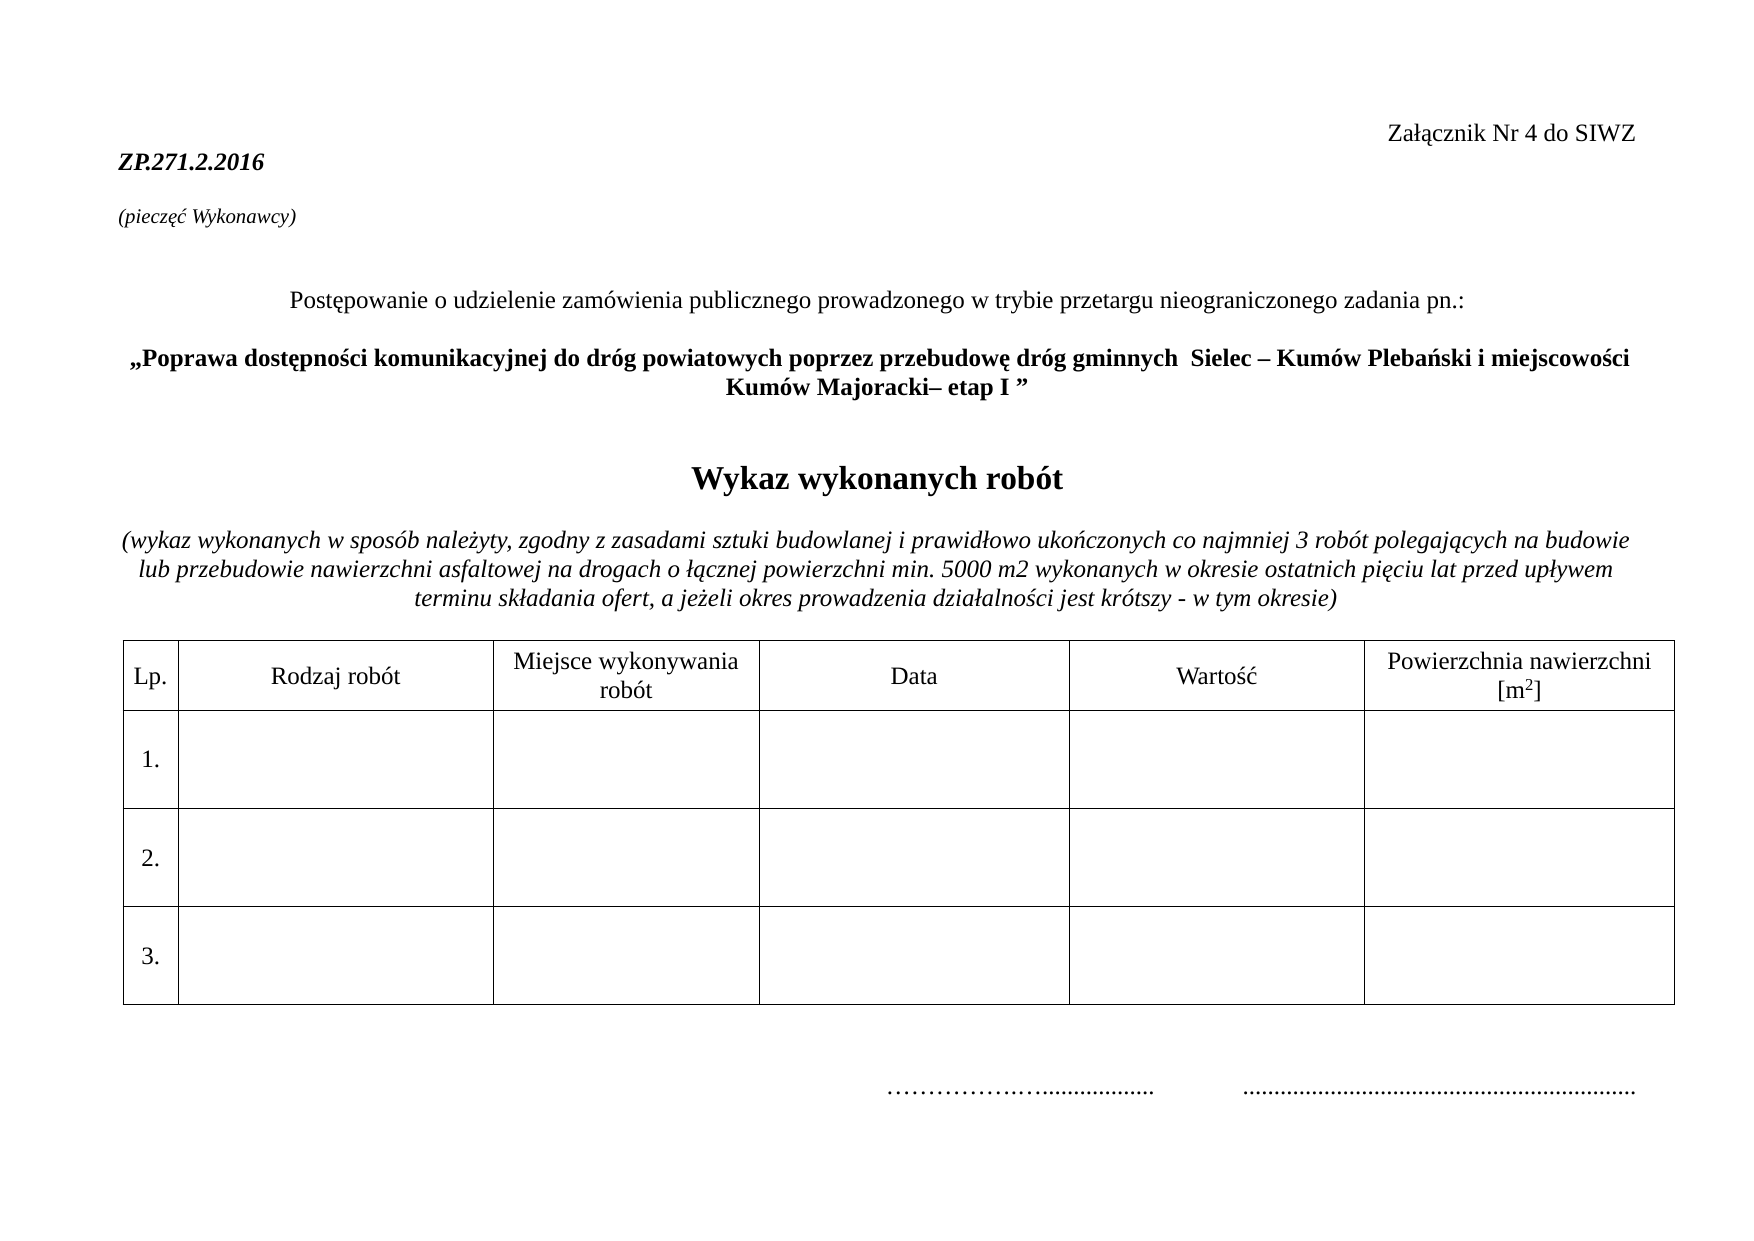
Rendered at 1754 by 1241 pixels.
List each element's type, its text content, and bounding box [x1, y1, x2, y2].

table_header Data [760, 641, 1069, 709]
table_cell [760, 907, 1069, 1004]
table_cell [494, 809, 759, 906]
table_cell [760, 711, 1069, 808]
table_cell [1365, 809, 1674, 906]
text (pieczęć Wykonawcy) [118, 204, 1636, 228]
text Wykaz wykonanych robót [118, 458, 1636, 496]
table_cell [760, 809, 1069, 906]
table_header Powierzchnia nawierzchni [m2] [1365, 641, 1674, 709]
table_cell [494, 907, 759, 1004]
table_cell 3. [124, 907, 178, 1004]
table_cell [1365, 711, 1674, 808]
table_cell [1365, 907, 1674, 1004]
table_header Lp. [124, 641, 178, 709]
text „Poprawa dostępności komunikacyjnej do dróg powiatowych poprzez przebudowę dróg gminnych Sielec – Kumów Plebański i miejscowości Kumów Majoracki– etap I ” [118, 343, 1636, 401]
table_cell [494, 711, 759, 808]
text Załącznik Nr 4 do SIWZ [118, 118, 1636, 147]
table_cell [179, 809, 493, 906]
table_header Miejsce wykonywania robót [494, 641, 759, 709]
table_cell [1070, 809, 1364, 906]
table_header Rodzaj robót [179, 641, 493, 709]
text Postępowanie o udzielenie zamówienia publicznego prowadzonego w trybie przetargu nieograniczonego zadania pn.: [118, 286, 1636, 343]
table_cell 2. [124, 809, 178, 906]
table_cell [1070, 907, 1364, 1004]
table_cell 1. [124, 711, 178, 808]
table_cell [179, 907, 493, 1004]
table_cell [1070, 711, 1364, 808]
text ZP.271.2.2016 [118, 147, 1636, 176]
text (wykaz wykonanych w sposób należyty, zgodny z zasadami sztuki budowlanej i prawidłowo ukończonych co najmniej 3 robót polegających na budowie lub przebudowie nawierzchni asfaltowej na drogach o łącznej powierzchni min. 5000 m2 wykonanych w okresie ostatnich pięciu lat przed upływem terminu składania ofert, a jeżeli okres prowadzenia działalności jest krótszy - w tym okresie) [118, 525, 1636, 611]
table_cell [179, 711, 493, 808]
table_header Wartość [1070, 641, 1364, 709]
text …………….….................. ............................................................... [339, 1071, 1636, 1099]
